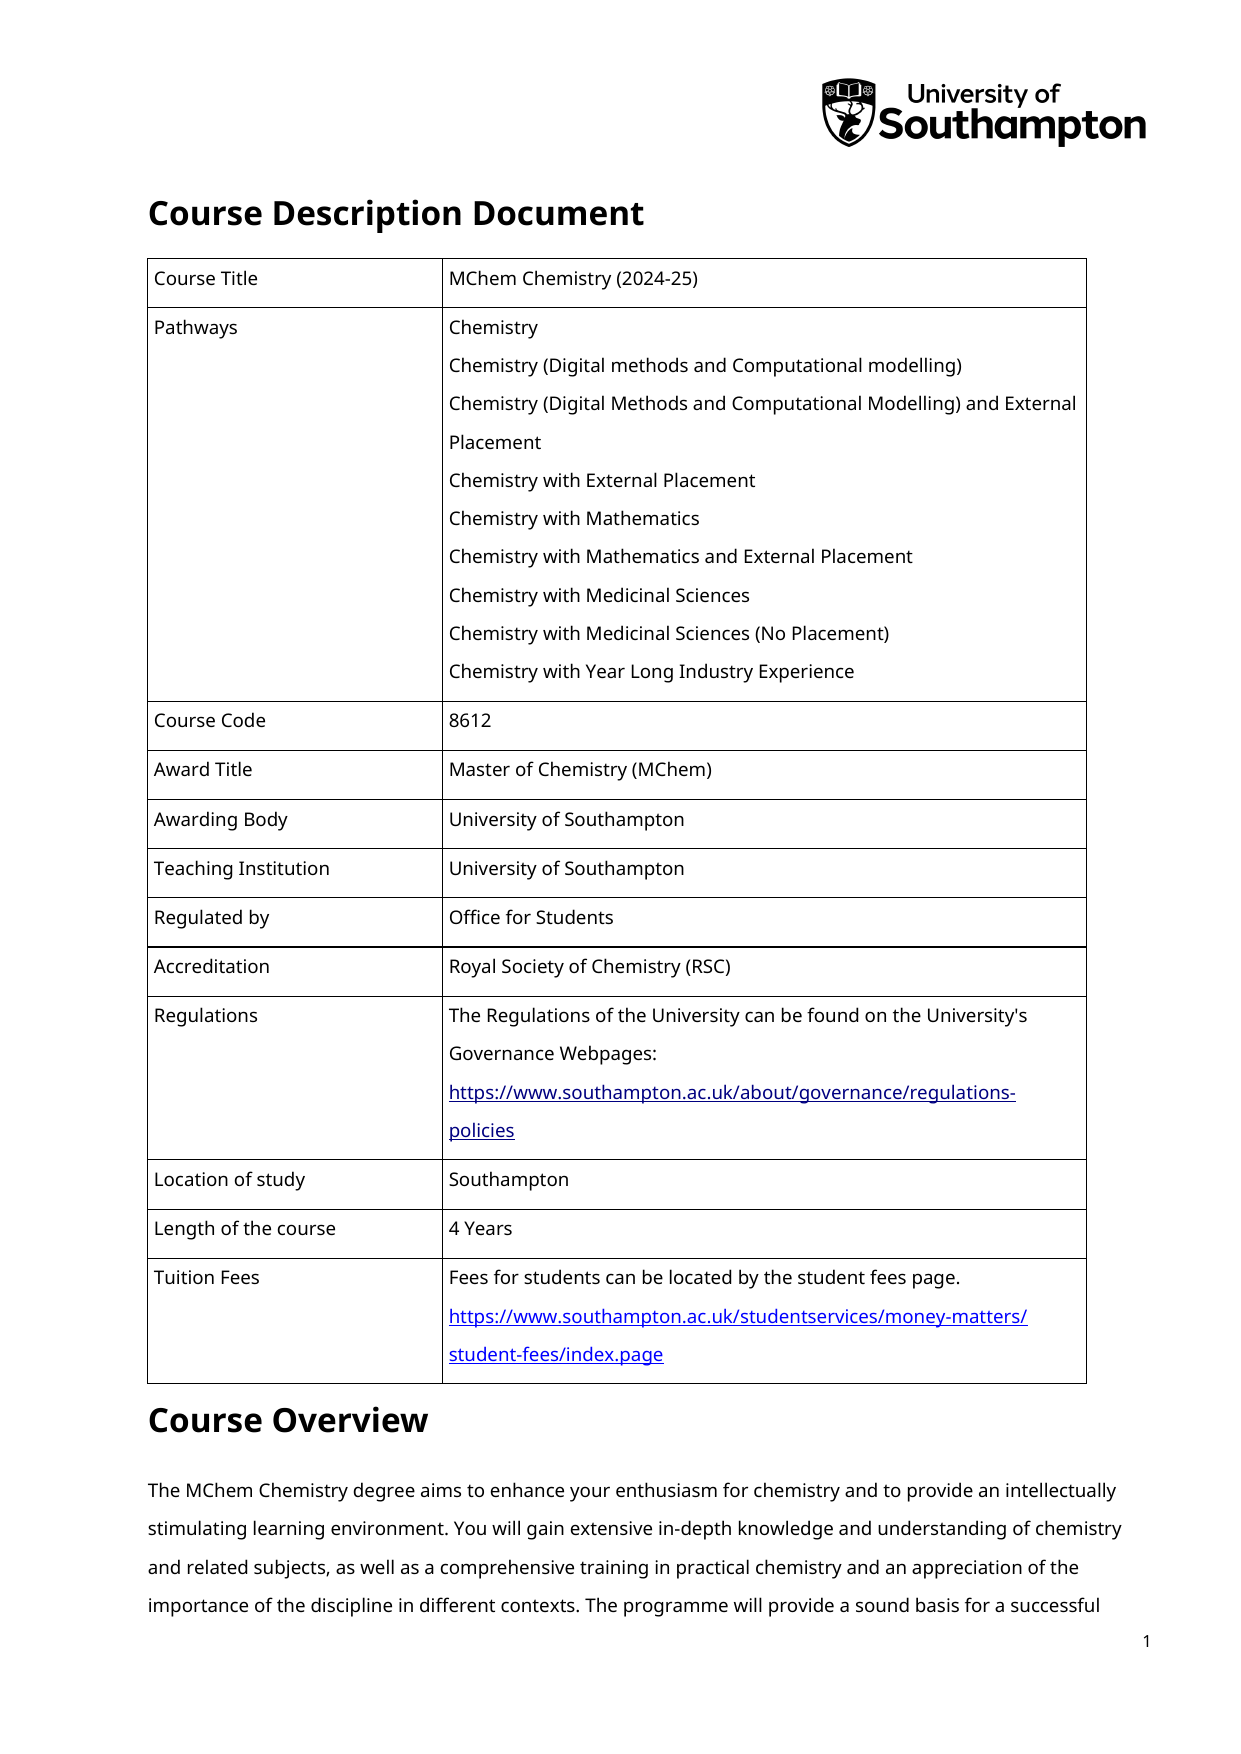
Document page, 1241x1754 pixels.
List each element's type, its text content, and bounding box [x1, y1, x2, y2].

table_cell Royal Society of Chemistry (RSC) [443, 948, 1086, 996]
table_cell Location of study [148, 1160, 442, 1208]
table_cell Length of the course [148, 1210, 442, 1258]
table_cell Pathways [148, 308, 442, 701]
text The MChem Chemistry degree aims to enhance your enthusiasm for chemistry and to provide an intellectually stimulating learning environment. You will gain extensive in-depth knowledge and understanding of chemistry and related subjects, as well as a comprehensive training in practical chemistry and an appreciation of the importance of the discipline in different contexts. The programme will provide a sound basis for a successful [148, 1477, 1145, 1618]
subtitle Course Overview [148, 1397, 1152, 1442]
table_cell Accreditation [148, 948, 442, 996]
subtitle Course Description Document [148, 190, 1152, 235]
table_cell Regulated by [148, 898, 442, 946]
table_cell 4 Years [443, 1210, 1086, 1258]
table_cell Awarding Body [148, 800, 442, 848]
table_cell University of Southampton [443, 800, 1086, 848]
table_cell 8612 [443, 702, 1086, 750]
table_cell Master of Chemistry (MChem) [443, 751, 1086, 799]
table_cell Fees for students can be located by the student fees page. https://www.southampton.ac.uk/studentservices/money-matters/student-fees/index.page [443, 1259, 1086, 1383]
table_header MChem Chemistry (2024-25) [443, 259, 1086, 307]
table_cell Southampton [443, 1160, 1086, 1208]
table_cell Tuition Fees [148, 1259, 442, 1383]
table_cell Office for Students [443, 898, 1086, 946]
table_cell Award Title [148, 751, 442, 799]
table_cell Teaching Institution [148, 849, 442, 897]
table_cell Chemistry Chemistry (Digital methods and Computational modelling) Chemistry (Digital Methods and Computational Modelling) and External Placement Chemistry with External Placement Chemistry with Mathematics Chemistry with Mathematics and External Placement Chemistry with Medicinal Sciences Chemistry with Medicinal Sciences (No Placement) Chemistry with Year Long Industry Experience [443, 308, 1086, 701]
table_cell University of Southampton [443, 849, 1086, 897]
table_cell Course Code [148, 702, 442, 750]
table_cell Regulations [148, 997, 442, 1159]
table_header Course Title [148, 259, 442, 307]
table_cell The Regulations of the University can be found on the University's Governance Webpages: https://www.southampton.ac.uk/about/governance/regulations-policies [443, 997, 1086, 1159]
